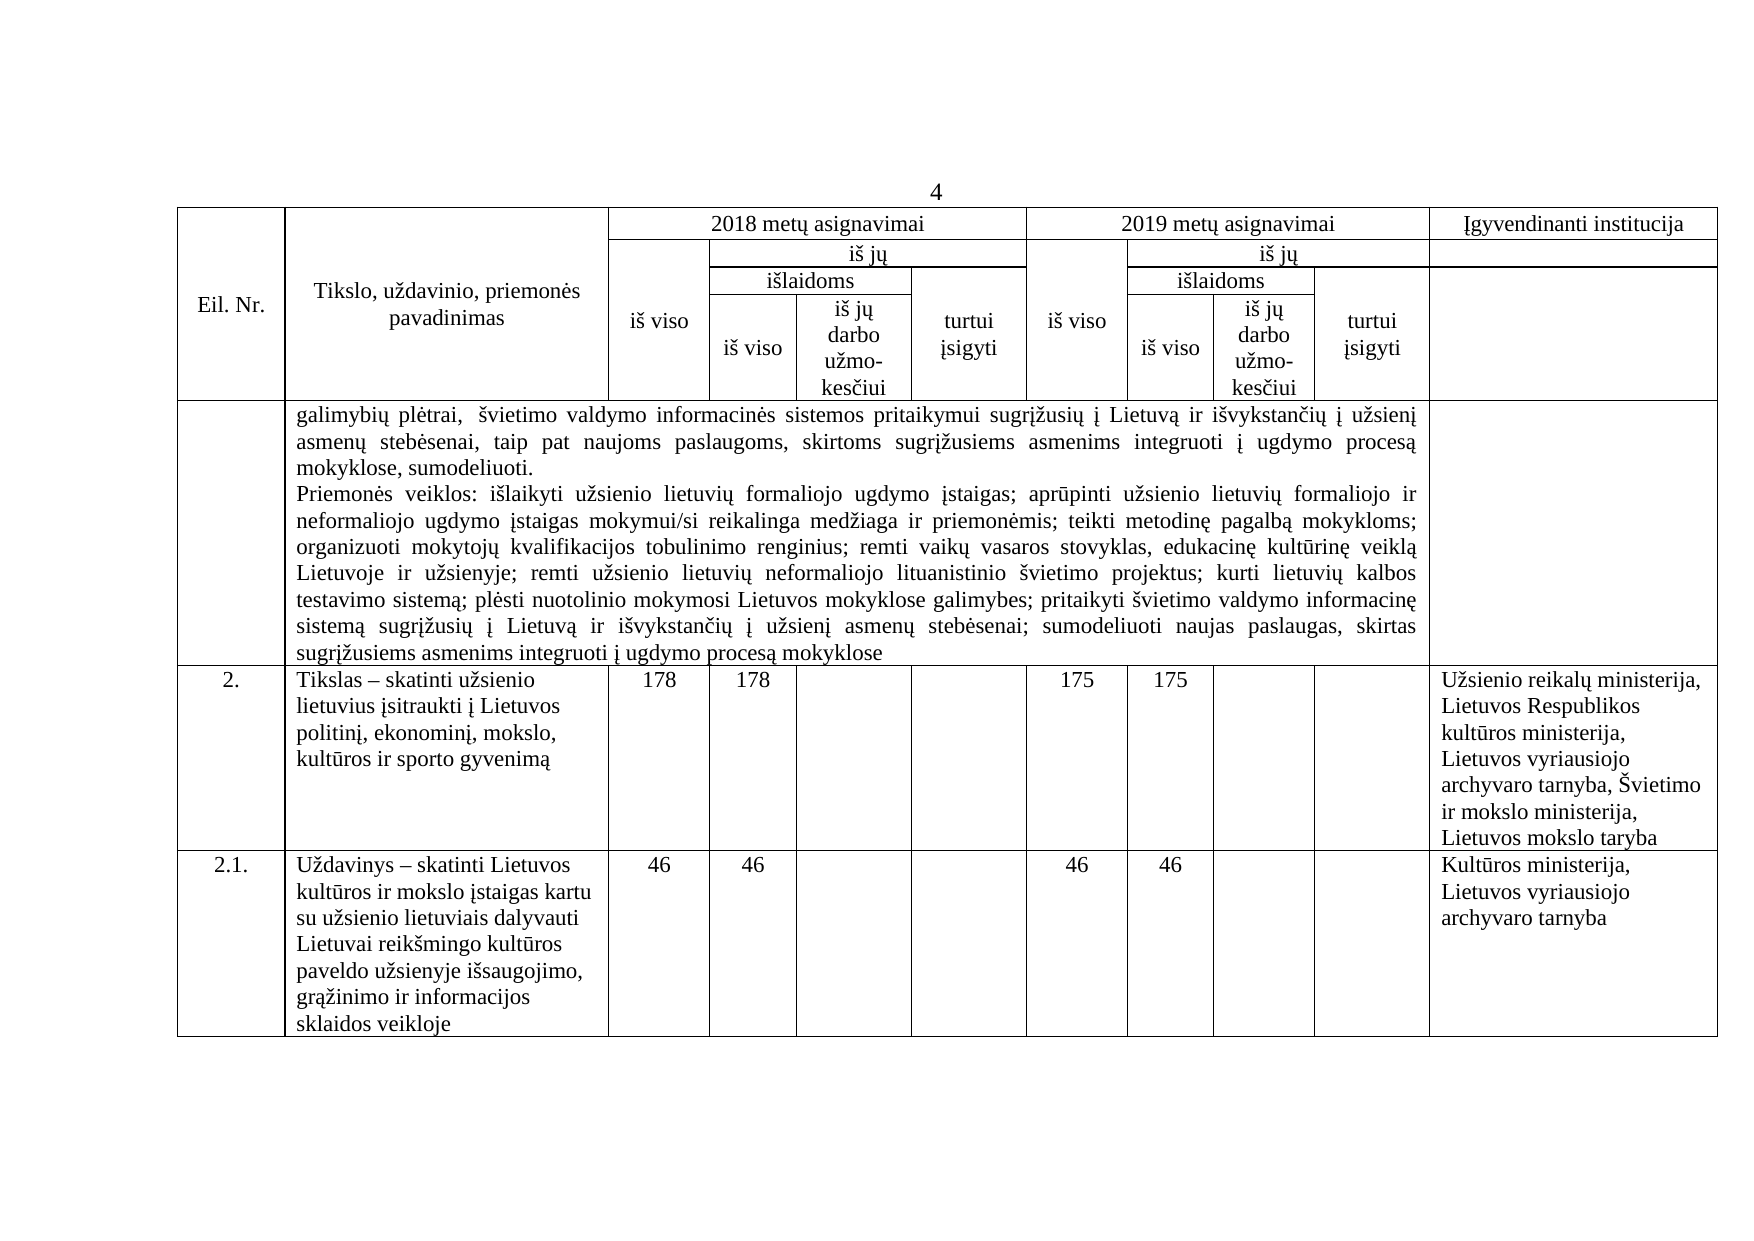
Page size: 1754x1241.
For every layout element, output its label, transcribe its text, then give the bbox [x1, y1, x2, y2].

table_cell iš jų [1128, 240, 1429, 266]
table_cell [1214, 851, 1314, 1036]
table_cell iš viso [1027, 240, 1127, 400]
table_header Tikslo, uždavinio, priemonės pavadinimas [286, 208, 608, 400]
table_cell Užsienio reikalų ministerija, Lietuvos Respublikos kultūros ministerija, Lietuvos vyriausiojo archyvaro tarnyba, Švietimo ir mokslo ministerija, Lietuvos mokslo taryba [1430, 666, 1717, 850]
table_cell Tikslas – skatinti užsienio lietuvius įsitraukti į Lietuvos politinį, ekonominį, mokslo, kultūros ir sporto gyvenimą [286, 666, 608, 850]
table_cell iš viso [1128, 295, 1213, 400]
table_cell [912, 851, 1026, 1036]
table_cell [1430, 401, 1717, 665]
table_header 2019 metų asignavimai [1027, 208, 1429, 239]
table_cell išlaidoms [710, 268, 911, 294]
table_cell galimybių plėtrai, švietimo valdymo informacinės sistemos pritaikymui sugrįžusių į Lietuvą ir išvykstančių į užsienį asmenų stebėsenai, taip pat naujoms paslaugoms, skirtoms sugrįžusiems asmenims integruoti į ugdymo procesą mokyklose, sumodeliuoti. Priemonės veiklos: išlaikyti užsienio lietuvių formaliojo ugdymo įstaigas; aprūpinti užsienio lietuvių formaliojo ir neformaliojo ugdymo įstaigas mokymui/si reikalinga medžiaga ir priemonėmis; teikti metodinę pagalbą mokykloms; organizuoti mokytojų kvalifikacijos tobulinimo renginius; remti vaikų vasaros stovyklas, edukacinę kultūrinę veiklą Lietuvoje ir užsienyje; remti užsienio lietuvių neformaliojo lituanistinio švietimo projektus; kurti lietuvių kalbos testavimo sistemą; plėsti nuotolinio mokymosi Lietuvos mokyklose galimybes; pritaikyti švietimo valdymo informacinę sistemą sugrįžusių į Lietuvą ir išvykstančių į užsienį asmenų stebėsenai; sumodeliuoti naujas paslaugas, skirtas sugrįžusiems asmenims integruoti į ugdymo procesą mokyklose [286, 401, 1429, 665]
table_cell [912, 666, 1026, 850]
table_cell išlaidoms [1128, 268, 1314, 294]
table_cell [797, 851, 911, 1036]
table_header Eil. Nr. [178, 208, 284, 400]
table_cell iš jų darbo užmo-kesčiui [1214, 295, 1314, 400]
table_cell [1214, 666, 1314, 850]
table_cell [797, 666, 911, 850]
table_header 2018 metų asignavimai [609, 208, 1026, 239]
table_cell 175 [1128, 666, 1213, 850]
table_cell [1430, 240, 1717, 266]
table_cell 46 [710, 851, 796, 1036]
table_header Įgyvendinanti institucija [1430, 208, 1717, 239]
table_cell 46 [1128, 851, 1213, 1036]
table_cell [178, 401, 284, 665]
table_cell [1430, 268, 1717, 400]
table_cell 178 [710, 666, 796, 850]
table_cell iš viso [710, 295, 796, 400]
table_cell 2. [178, 666, 284, 850]
table_cell [1315, 666, 1429, 850]
table_cell 46 [609, 851, 709, 1036]
table_cell 175 [1027, 666, 1127, 850]
table_cell iš jų [710, 240, 1026, 266]
table_cell Uždavinys – skatinti Lietuvos kultūros ir mokslo įstaigas kartu su užsienio lietuviais dalyvauti Lietuvai reikšmingo kultūros paveldo užsienyje išsaugojimo, grąžinimo ir informacijos sklaidos veikloje [286, 851, 608, 1036]
table_cell 46 [1027, 851, 1127, 1036]
table_cell iš viso [609, 240, 709, 400]
table_cell 178 [609, 666, 709, 850]
table_cell iš jų darbo užmo-kesčiui [797, 295, 911, 400]
table_cell Kultūros ministerija, Lietuvos vyriausiojo archyvaro tarnyba [1430, 851, 1717, 1036]
table_cell turtui įsigyti [1315, 268, 1429, 400]
table_cell 2.1. [178, 851, 284, 1036]
table_cell [1315, 851, 1429, 1036]
table_cell turtui įsigyti [912, 268, 1026, 400]
